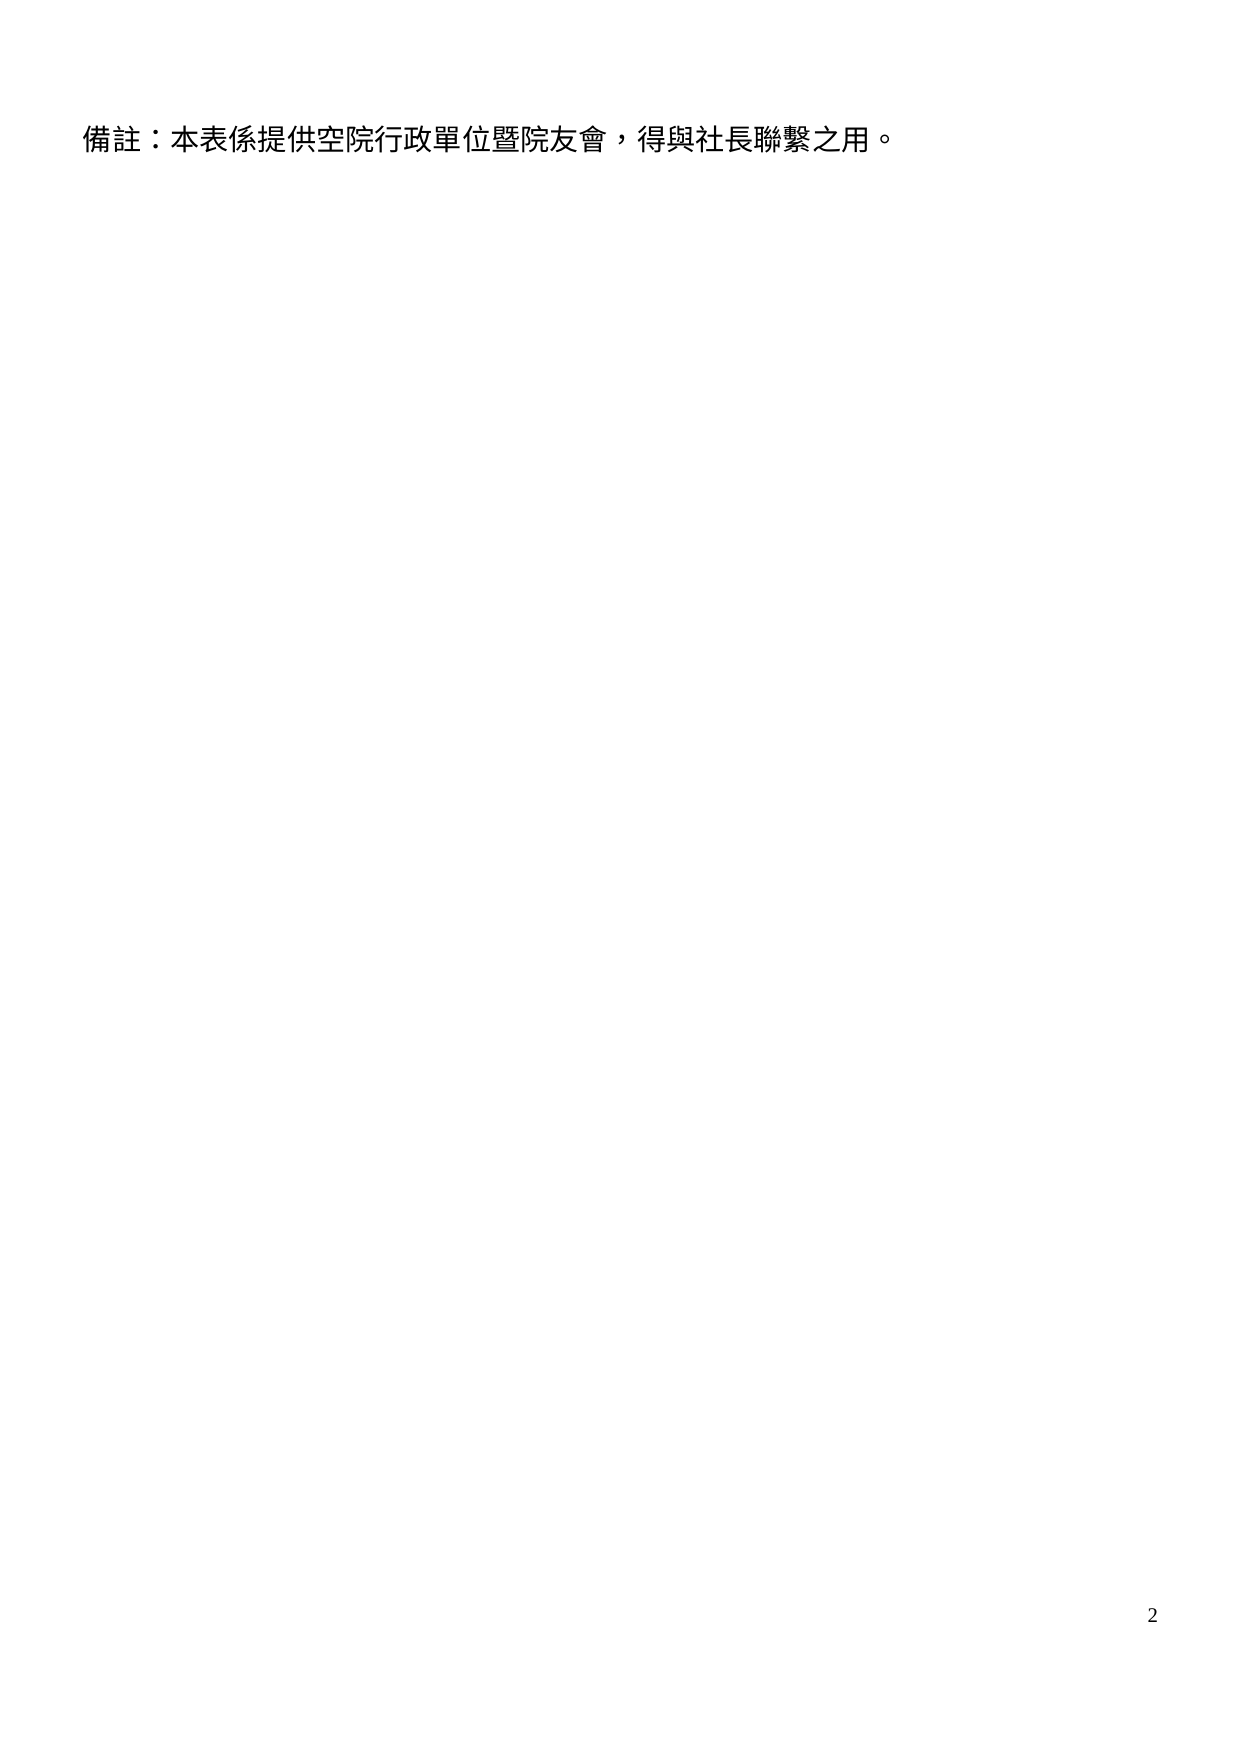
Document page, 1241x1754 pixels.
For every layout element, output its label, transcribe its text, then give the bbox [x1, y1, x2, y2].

text 備註：本表係提供空院行政單位暨院友會，得與社長聯繫之用。 [83, 96, 1157, 158]
